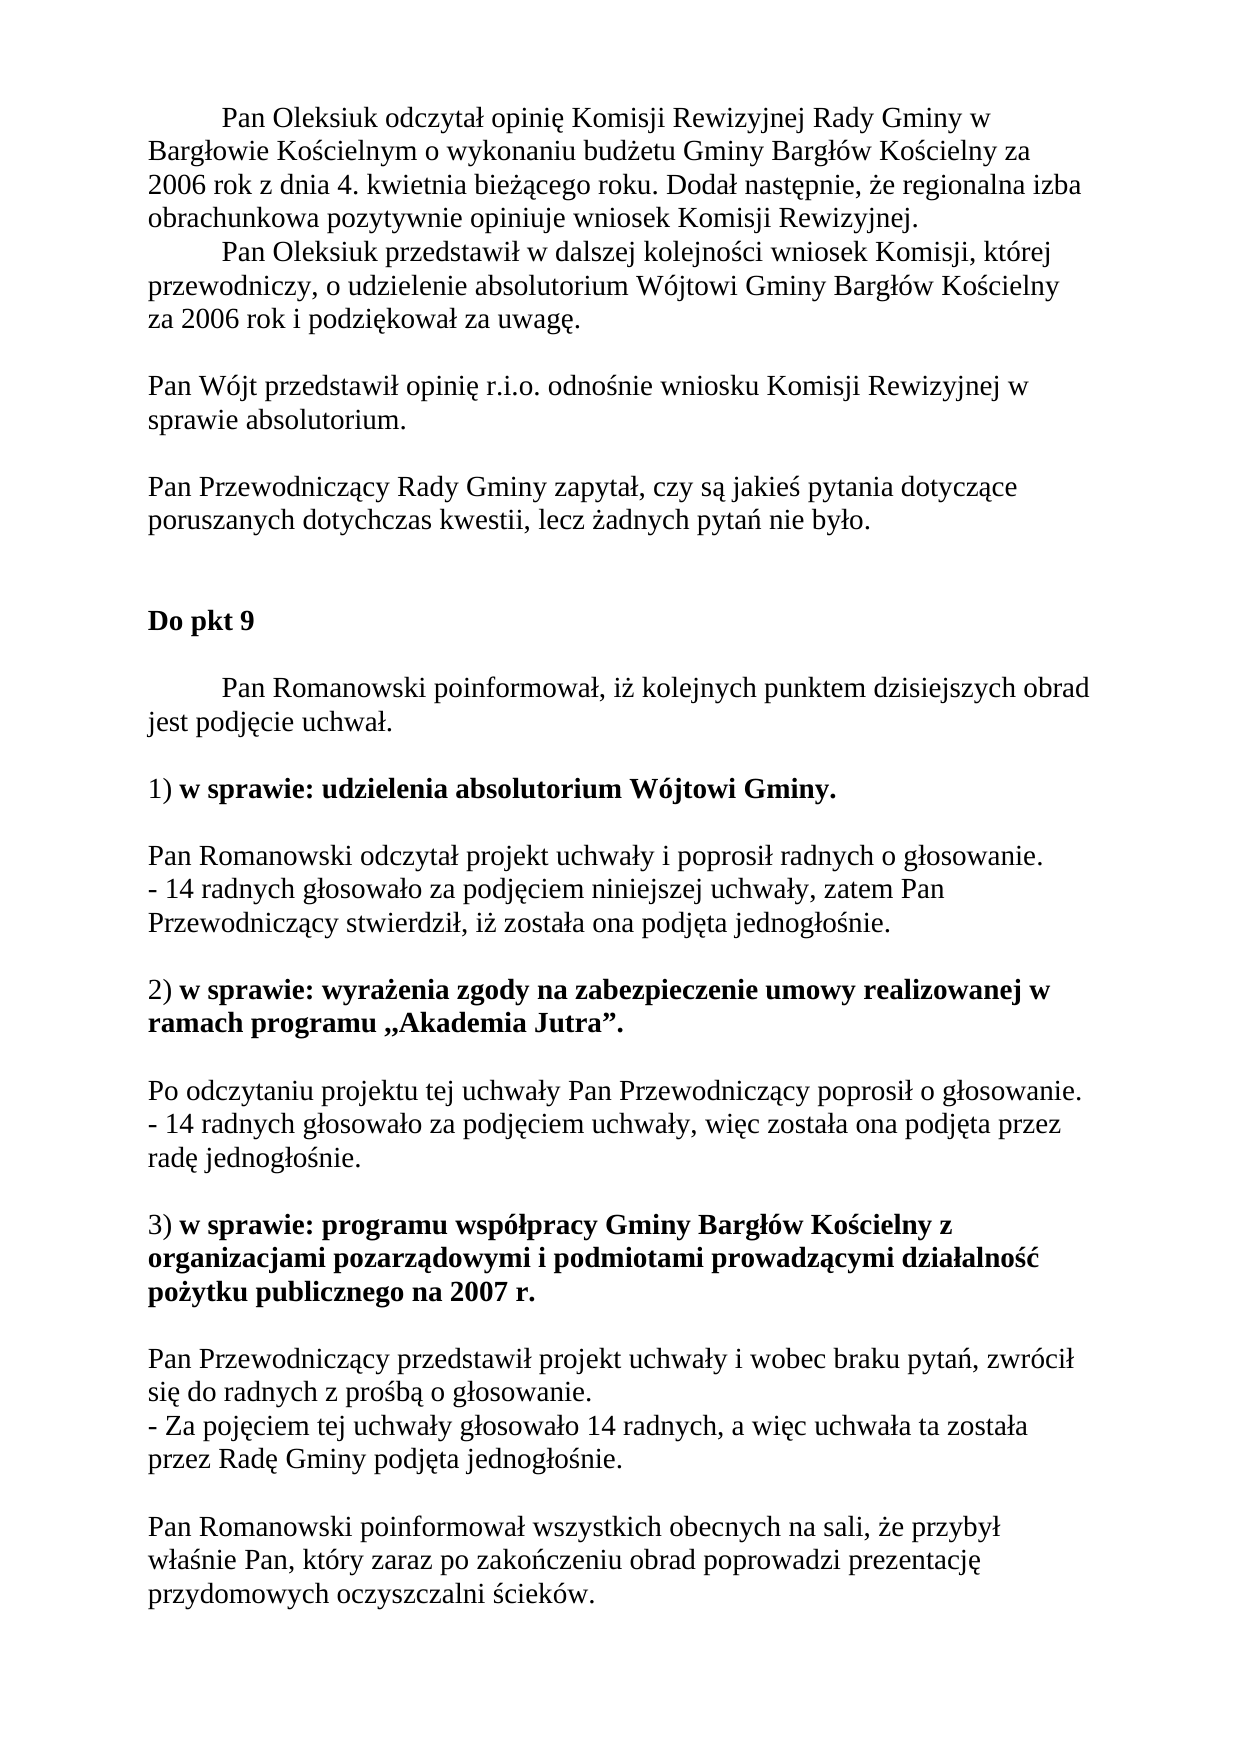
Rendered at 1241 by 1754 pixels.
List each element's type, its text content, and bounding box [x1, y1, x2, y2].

subtitle Do pkt 9 [148, 603, 1092, 637]
text - 14 radnych głosowało za podjęciem uchwały, więc została ona podjęta przez radę jednogłośnie. [148, 1106, 1092, 1173]
text Pan Oleksiuk przedstawił w dalszej kolejności wniosek Komisji, której przewodniczy, o udzielenie absolutorium Wójtowi Gminy Bargłów Kościelny za 2006 rok i podziękował za uwagę. [148, 234, 1092, 335]
text Pan Przewodniczący przedstawił projekt uchwały i wobec braku pytań, zwrócił się do radnych z prośbą o głosowanie. [148, 1341, 1092, 1408]
text 3) w sprawie: programu współpracy Gminy Bargłów Kościelny z organizacjami pozarządowymi i podmiotami prowadzącymi działalność pożytku publicznego na 2007 r. [148, 1207, 1092, 1307]
text - Za pojęciem tej uchwały głosowało 14 radnych, a więc uchwała ta została przez Radę Gminy podjęta jednogłośnie. [148, 1408, 1092, 1475]
text Po odczytaniu projektu tej uchwały Pan Przewodniczący poprosił o głosowanie. [148, 1073, 1092, 1106]
text Pan Romanowski odczytał projekt uchwały i poprosił radnych o głosowanie. [148, 838, 1092, 871]
text Pan Przewodniczący Rady Gminy zapytał, czy są jakieś pytania dotyczące poruszanych dotychczas kwestii, lecz żadnych pytań nie było. [148, 469, 1092, 536]
text Pan Romanowski poinformował wszystkich obecnych na sali, że przybył właśnie Pan, który zaraz po zakończeniu obrad poprowadzi prezentację przydomowych oczyszczalni ścieków. [148, 1509, 1092, 1609]
text 1) w sprawie: udzielenia absolutorium Wójtowi Gminy. [148, 771, 1092, 804]
text Pan Romanowski poinformował, iż kolejnych punktem dzisiejszych obrad jest podjęcie uchwał. [148, 670, 1092, 737]
text Pan Wójt przedstawił opinię r.i.o. odnośnie wniosku Komisji Rewizyjnej w sprawie absolutorium. [148, 368, 1092, 435]
text 2) w sprawie: wyrażenia zgody na zabezpieczenie umowy realizowanej w ramach programu ,,Akademia Jutra”. [148, 972, 1092, 1039]
text - 14 radnych głosowało za podjęciem niniejszej uchwały, zatem Pan Przewodniczący stwierdził, iż została ona podjęta jednogłośnie. [148, 871, 1092, 938]
text Pan Oleksiuk odczytał opinię Komisji Rewizyjnej Rady Gminy w Bargłowie Kościelnym o wykonaniu budżetu Gminy Bargłów Kościelny za 2006 rok z dnia 4. kwietnia bieżącego roku. Dodał następnie, że regionalna izba obrachunkowa pozytywnie opiniuje wniosek Komisji Rewizyjnej. [148, 100, 1092, 234]
